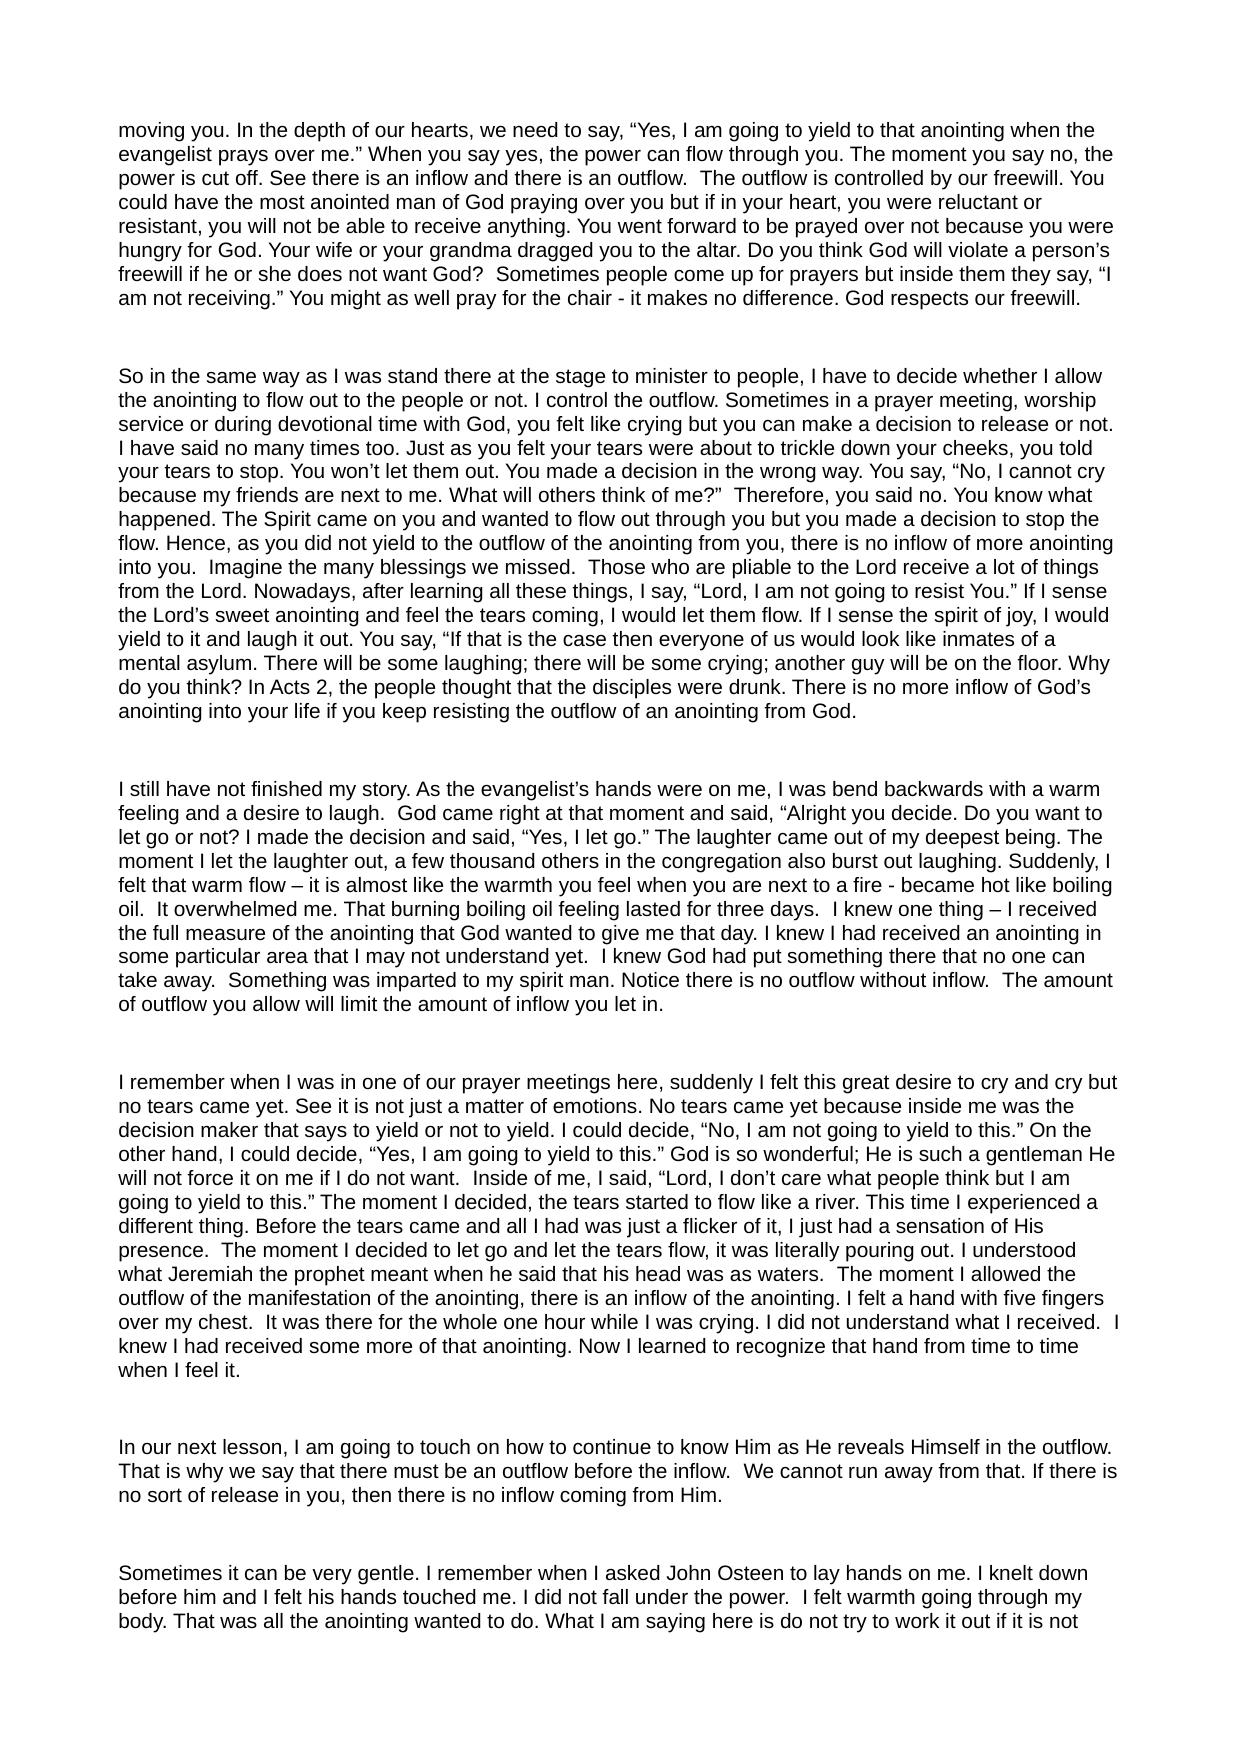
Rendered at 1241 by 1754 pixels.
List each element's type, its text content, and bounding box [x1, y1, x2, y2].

text I remember when I was in one of our prayer meetings here, suddenly I felt this great desire to cry and cry but no tears came yet. See it is not just a matter of emotions. No tears came yet because inside me was the decision maker that says to yield or not to yield. I could decide, “No, I am not going to yield to this.” On the other hand, I could decide, “Yes, I am going to yield to this.” God is so wonderful; He is such a gentleman He will not force it on me if I do not want. Inside of me, I said, “Lord, I don’t care what people think but I am going to yield to this.” The moment I decided, the tears started to flow like a river. This time I experienced a different thing. Before the tears came and all I had was just a flicker of it, I just had a sensation of His presence. The moment I decided to let go and let the tears flow, it was literally pouring out. I understood what Jeremiah the prophet meant when he said that his head was as waters. The moment I allowed the outflow of the manifestation of the anointing, there is an inflow of the anointing. I felt a hand with five fingers over my chest. It was there for the whole one hour while I was crying. I did not understand what I received. I knew I had received some more of that anointing. Now I learned to recognize that hand from time to time when I feel it. [118, 1070, 1122, 1381]
text In our next lesson, I am going to touch on how to continue to know Him as He reveals Himself in the outflow. That is why we say that there must be an outflow before the inflow. We cannot run away from that. If there is no sort of release in you, then there is no inflow coming from Him. [118, 1435, 1122, 1507]
text Sometimes it can be very gentle. I remember when I asked John Osteen to lay hands on me. I knelt down before him and I felt his hands touched me. I did not fall under the power. I felt warmth going through my body. That was all the anointing wanted to do. What I am saying here is do not try to work it out if it is not [118, 1561, 1122, 1633]
text I still have not finished my story. As the evangelist’s hands were on me, I was bend backwards with a warm feeling and a desire to laugh. God came right at that moment and said, “Alright you decide. Do you want to let go or not? I made the decision and said, “Yes, I let go.” The laughter came out of my deepest being. The moment I let the laughter out, a few thousand others in the congregation also burst out laughing. Suddenly, I felt that warm flow – it is almost like the warmth you feel when you are next to a fire - became hot like boiling oil. It overwhelmed me. That burning boiling oil feeling lasted for three days. I knew one thing – I received the full measure of the anointing that God wanted to give me that day. I knew I had received an anointing in some particular area that I may not understand yet. I knew God had put something there that no one can take away. Something was imparted to my spirit man. Notice there is no outflow without inflow. The amount of outflow you allow will limit the amount of inflow you let in. [118, 777, 1122, 1016]
text moving you. In the depth of our hearts, we need to say, “Yes, I am going to yield to that anointing when the evangelist prays over me.” When you say yes, the power can flow through you. The moment you say no, the power is cut off. See there is an inflow and there is an outflow. The outflow is controlled by our freewill. You could have the most anointed man of God praying over you but if in your heart, you were reluctant or resistant, you will not be able to receive anything. You went forward to be prayed over not because you were hungry for God. Your wife or your grandma dragged you to the altar. Do you think God will violate a person’s freewill if he or she does not want God? Sometimes people come up for prayers but inside them they say, “I am not receiving.” You might as well pray for the chair - it makes no difference. God respects our freewill. [118, 118, 1122, 310]
text So in the same way as I was stand there at the stage to minister to people, I have to decide whether I allow the anointing to flow out to the people or not. I control the outflow. Sometimes in a prayer meeting, worship service or during devotional time with God, you felt like crying but you can make a decision to release or not. I have said no many times too. Just as you felt your tears were about to trickle down your cheeks, you told your tears to stop. You won’t let them out. You made a decision in the wrong way. You say, “No, I cannot cry because my friends are next to me. What will others think of me?” Therefore, you said no. You know what happened. The Spirit came on you and wanted to flow out through you but you made a decision to stop the flow. Hence, as you did not yield to the outflow of the anointing from you, there is no inflow of more anointing into you. Imagine the many blessings we missed. Those who are pliable to the Lord receive a lot of things from the Lord. Nowadays, after learning all these things, I say, “Lord, I am not going to resist You.” If I sense the Lord’s sweet anointing and feel the tears coming, I would let them flow. If I sense the spirit of joy, I would yield to it and laugh it out. You say, “If that is the case then everyone of us would look like inmates of a mental asylum. There will be some laughing; there will be some crying; another guy will be on the floor. Why do you think? In Acts 2, the people thought that the disciples were drunk. There is no more inflow of God’s anointing into your life if you keep resisting the outflow of an anointing from God. [118, 363, 1122, 723]
